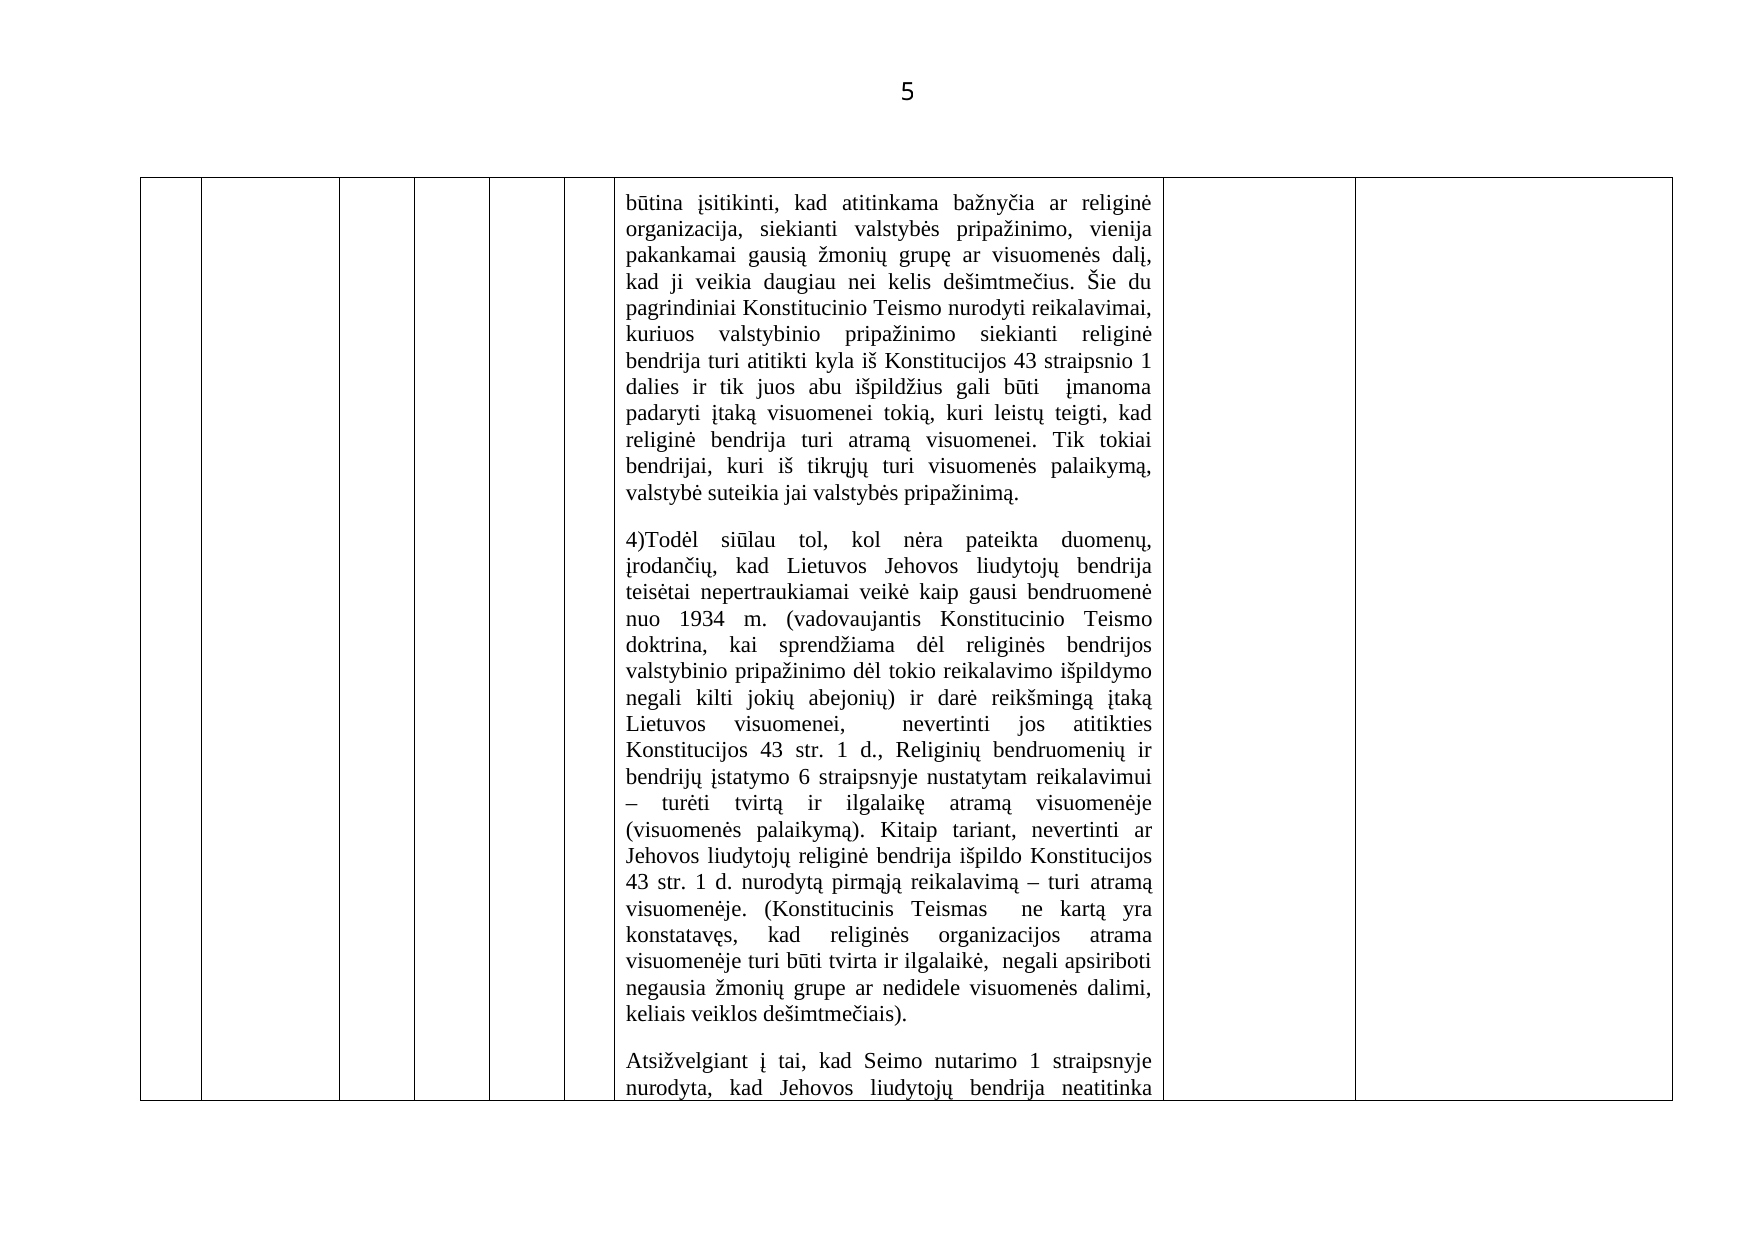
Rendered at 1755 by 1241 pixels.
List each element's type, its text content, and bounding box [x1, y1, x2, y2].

table_cell [141, 178, 201, 1100]
table_cell būtina įsitikinti, kad atitinkama bažnyčia ar religinė organizacija, siekianti valstybės pripažinimo, vienija pakankamai gausią žmonių grupę ar visuomenės dalį, kad ji veikia daugiau nei kelis dešimtmečius. Šie du pagrindiniai Konstitucinio Teismo nurodyti reikalavimai, kuriuos valstybinio pripažinimo siekianti religinė bendrija turi atitikti kyla iš Konstitucijos 43 straipsnio 1 dalies ir tik juos abu išpildžius gali būti įmanoma padaryti įtaką visuomenei tokią, kuri leistų teigti, kad religinė bendrija turi atramą visuomenei. Tik tokiai bendrijai, kuri iš tikrųjų turi visuomenės palaikymą, valstybė suteikia jai valstybės pripažinimą. 4)Todėl siūlau tol, kol nėra pateikta duomenų, įrodančių, kad Lietuvos Jehovos liudytojų bendrija teisėtai nepertraukiamai veikė kaip gausi bendruomenė nuo 1934 m. (vadovaujantis Konstitucinio Teismo doktrina, kai sprendžiama dėl religinės bendrijos valstybinio pripažinimo dėl tokio reikalavimo išpildymo negali kilti jokių abejonių) ir darė reikšmingą įtaką Lietuvos visuomenei, nevertinti jos atitikties Konstitucijos 43 str. 1 d., Religinių bendruomenių ir bendrijų įstatymo 6 straipsnyje nustatytam reikalavimui – turėti tvirtą ir ilgalaikę atramą visuomenėje (visuomenės palaikymą). Kitaip tariant, nevertinti ar Jehovos liudytojų religinė bendrija išpildo Konstitucijos 43 str. 1 d. nurodytą pirmąją reikalavimą – turi atramą visuomenėje. (Konstitucinis Teismas ne kartą yra konstatavęs, kad religinės organizacijos atrama visuomenėje turi būti tvirta ir ilgalaikė, negali apsiriboti negausia žmonių grupe ar nedidele visuomenės dalimi, keliais veiklos dešimtmečiais). Atsižvelgiant į tai, kad Seimo nutarimo 1 straipsnyje nurodyta, kad Jehovos liudytojų bendrija neatitinka [615, 178, 1163, 1100]
table_cell [565, 178, 614, 1100]
table_cell [490, 178, 564, 1100]
table_cell [415, 178, 489, 1100]
table_cell [1164, 178, 1355, 1100]
table_cell [1356, 178, 1672, 1100]
table_cell [202, 178, 339, 1100]
table_cell [340, 178, 414, 1100]
